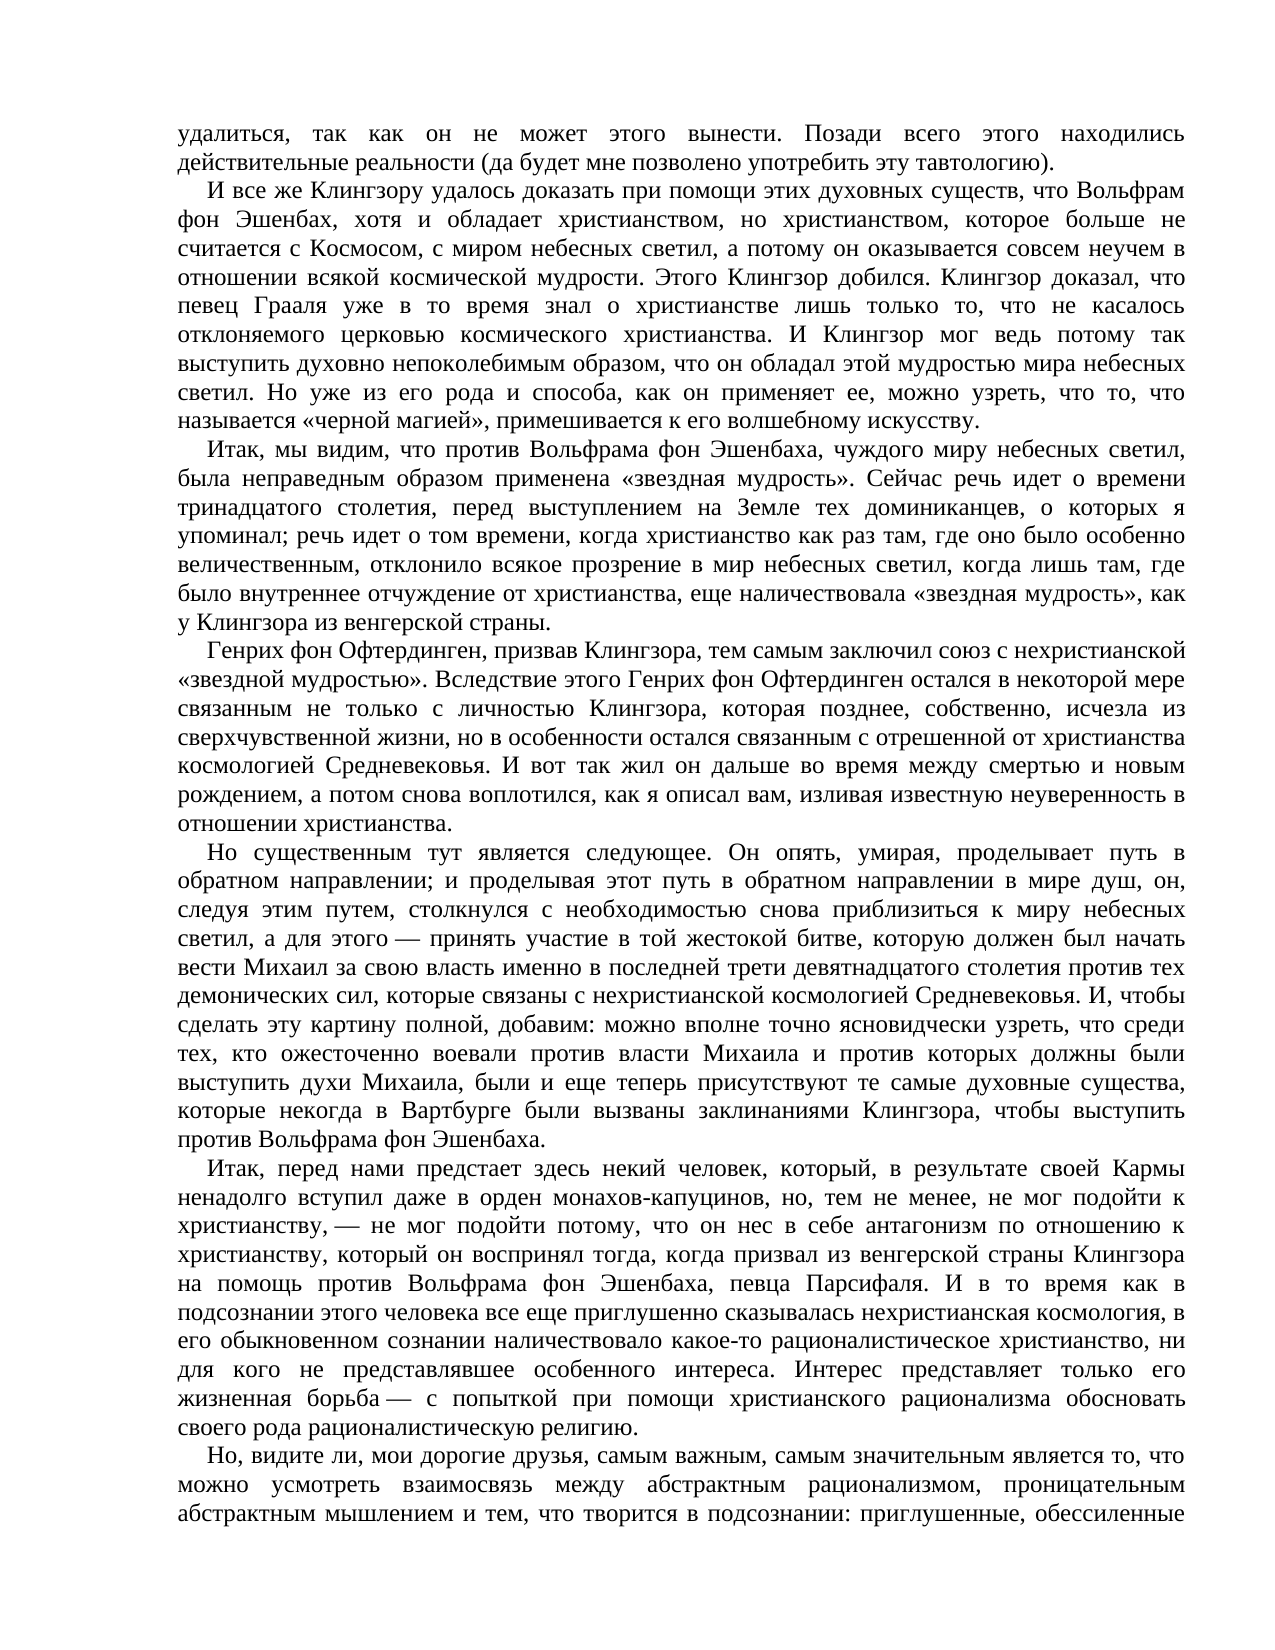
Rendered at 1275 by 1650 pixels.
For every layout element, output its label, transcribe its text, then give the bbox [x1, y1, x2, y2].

text И все же Клингзору удалось доказать при помощи этих духовных существ, что Вольфрам фон Эшенбах, хотя и обладает христианством, но христианством, которое больше не считается с Космосом, с миром небесных светил, а потому он оказывается совсем неучем в отношении всякой космической мудрости. Этого Клингзор добился. Клингзор доказал, что певец Грааля уже в то время знал о христианстве лишь только то, что не касалось отклоняемого церковью космического христианства. И Клингзор мог ведь потому так выступить духовно непоколебимым образом, что он обладал этой мудростью мира небесных светил. Но уже из его рода и способа, как он применяет ее, можно узреть, что то, что называется «черной магией», примешивается к его волшебному искусству. [177, 176, 1186, 434]
text Генрих фон Офтердинген, призвав Клингзора, тем самым заключил союз с нехристианской «звездной мудростью». Вследствие этого Генрих фон Офтердинген остался в некоторой мере связанным не только с личностью Клингзора, которая позднее, собственно, исчезла из сверхчувственной жизни, но в особенности остался связанным с отрешенной от христианства космологией Средневековья. И вот так жил он дальше во время между смертью и новым рождением, а потом снова воплотился, как я описал вам, изливая известную неуверенность в отношении христианства. [177, 636, 1186, 837]
text удалиться, так как он не может этого вынести. Позади всего этого находились действительные реальности (да будет мне позволено употребить эту тавтологию). [177, 118, 1186, 176]
text Но существенным тут является следующее. Он опять, умирая, проделывает путь в обратном направлении; и проделывая этот путь в обратном направлении в мире душ, он, следуя этим путем, столкнулся с необходимостью снова приблизиться к миру небесных светил, а для этого — принять участие в той жестокой битве, которую должен был начать вести Михаил за свою власть именно в последней трети девятнадцатого столетия против тех демонических сил, которые связаны с нехристианской космологией Средневековья. И, чтобы сделать эту картину полной, добавим: можно вполне точно ясновидчески узреть, что среди тех, кто ожесточенно воевали против власти Михаила и против которых должны были выступить духи Михаила, были и еще теперь присутствуют те самые духовные существа, которые некогда в Вартбурге были вызваны заклинаниями Клингзора, чтобы выступить против Вольфрама фон Эшенбаха. [177, 837, 1186, 1153]
text Итак, перед нами предстает здесь некий человек, который, в результате своей Кармы ненадолго вступил даже в орден монахов-капуцинов, но, тем не менее, не мог подойти к христианству, — не мог подойти потому, что он нес в себе антагонизм по отношению к христианству, который он воспринял тогда, когда призвал из венгерской страны Клингзора на помощь против Вольфрама фон Эшенбаха, певца Парсифаля. И в то время как в подсознании этого человека все еще приглушенно сказывалась нехристианская космология, в его обыкновенном сознании наличествовало какое-то рационалистическое христианство, ни для кого не представлявшее особенного интереса. Интерес представляет только его жизненная борьба — с попыткой при помощи христианского рационализма обосновать своего рода рационалистическую религию. [177, 1153, 1186, 1441]
text Итак, мы видим, что против Вольфрама фон Эшенбаха, чуждого миру небесных светил, была неправедным образом применена «звездная мудрость». Сейчас речь идет о времени тринадцатого столетия, перед выступлением на Земле тех доминиканцев, о которых я упоминал; речь идет о том времени, когда христианство как раз там, где оно было особенно величественным, отклонило всякое прозрение в мир небесных светил, когда лишь там, где было внутреннее отчуждение от христианства, еще наличествовала «звездная мудрость», как у Клингзора из венгерской страны. [177, 434, 1186, 636]
text Но, видите ли, мои дорогие друзья, самым важным, самым значительным является то, что можно усмотреть взаимосвязь между абстрактным рационализмом, проницательным абстрактным мышлением и тем, что творится в подсознании: приглушенные, обессиленные [177, 1441, 1186, 1527]
